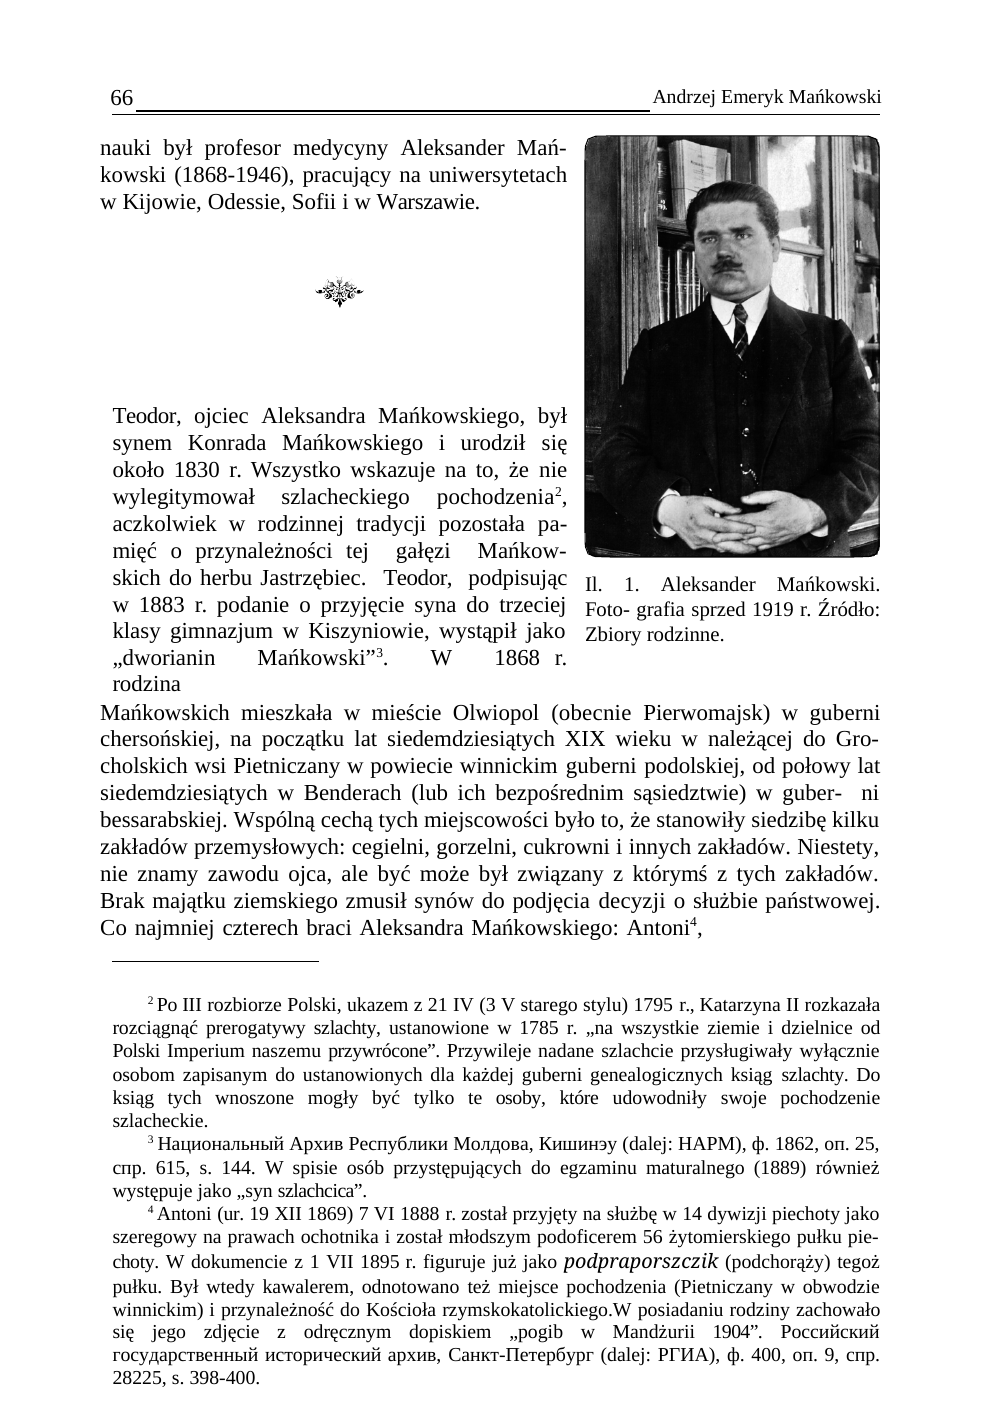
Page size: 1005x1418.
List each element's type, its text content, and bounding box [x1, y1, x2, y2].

text Il. 1. Aleksander Mańkowski. Foto- grafia sprzed 1919 r. Źródło: Zbiory rodzinne. [585, 572, 881, 646]
subtitle Mańkowskich mieszkała w mieście Olwiopol (obecnie Pierwomajsk) w guberni chersońskiej, na początku lat siedemdziesiątych XIX wieku w należącej do Gro- cholskich wsi Pietniczany w powiecie winnickim guberni podolskiej, od połowy lat siedemdziesiątych w Benderach (lub ich bezpośrednim sąsiedztwie) w guber- ni bessarabskiej. Wspólną cechą tych miejscowości było to, że stanowiły siedzibę kilku zakładów przemysłowych: cegielni, gorzelni, cukrowni i innych zakładów. Niestety, nie znamy zawodu ojca, ale być może był związany z którymś z tych zakładów. Brak majątku ziemskiego zmusił synów do podjęcia decyzji o służbie państwowej. Co najmniej czterech braci Aleksandra Mańkowskiego: Antoni4, [100, 699, 881, 940]
text Teodor, ojciec Aleksandra Mańkowskiego, był synem Konrada Mańkowskiego i urodził się około 1830 r. Wszystko wskazuje na to, że nie wylegitymował szlacheckiego pochodzenia2, aczkolwiek w rodzinnej tradycji pozostała pa- mięć o przynależności tej gałęzi Mańkow- skich do herbu Jastrzębiec. Teodor, podpisując w 1883 r. podanie o przyjęcie syna do trzeciej klasy gimnazjum w Kiszyniowie, wystąpił jako [112, 403, 567, 644]
text 3 Национальный Архив Республики Молдова, Кишинэу (dalej: НАРМ), ф. 1862, оп. 25, спр. 615, s. 144. W spisie osób przystępujących do egzaminu maturalnego (1889) również występuje jako „syn szlachcica”. [112, 1132, 880, 1202]
text 4 Antoni (ur. 19 XII 1869) 7 VI 1888 r. został przyjęty na służbę w 14 dywizji piechoty jako szeregowy na prawach ochotnika i został młodszym podoficerem 56 żytomierskiego pułku pie- choty. W dokumencie z 1 VII 1895 r. figuruje już jako podpraporszczik (podchorąży) tegoż pułku. Był wtedy kawalerem, odnotowano też miejsce pochodzenia (Pietniczany w obwodzie winnickim) i przynależność do Kościoła rzymskokatolickiego.W posiadaniu rodziny zachowało się jego zdjęcie z odręcznym dopiskiem „pogib w Mandżurii 1904”. Российский государственный исторический архив, Санкт-Петербург (dalej: РГИА), ф. 400, оп. 9, спр. 28225, s. 398-400. [112, 1202, 880, 1389]
text „dworianin Mańkowski”3. W 1868 r. rodzina [112, 645, 567, 697]
subtitle nauki był profesor medycyny Aleksander Mań- kowski (1868-1946), pracujący na uniwersytetach w Kijowie, Odessie, Sofii i w Warszawie. [100, 134, 567, 214]
text 2 Po III rozbiorze Polski, ukazem z 21 IV (3 V starego stylu) 1795 r., Katarzyna II rozkazała rozciągnąć prerogatywy szlachty, ustanowione w 1785 r. „na wszystkie ziemie i dzielnice od Polski Imperium naszemu przywrócone”. Przywileje nadane szlachcie przysługiwały wyłącznie osobom zapisanym do ustanowionych dla każdej guberni genealogicznych ksiąg szlachty. Do ksiąg tych wnoszone mogły być tylko te osoby, które udowodniły swoje pochodzenie szlacheckie. [112, 993, 880, 1132]
